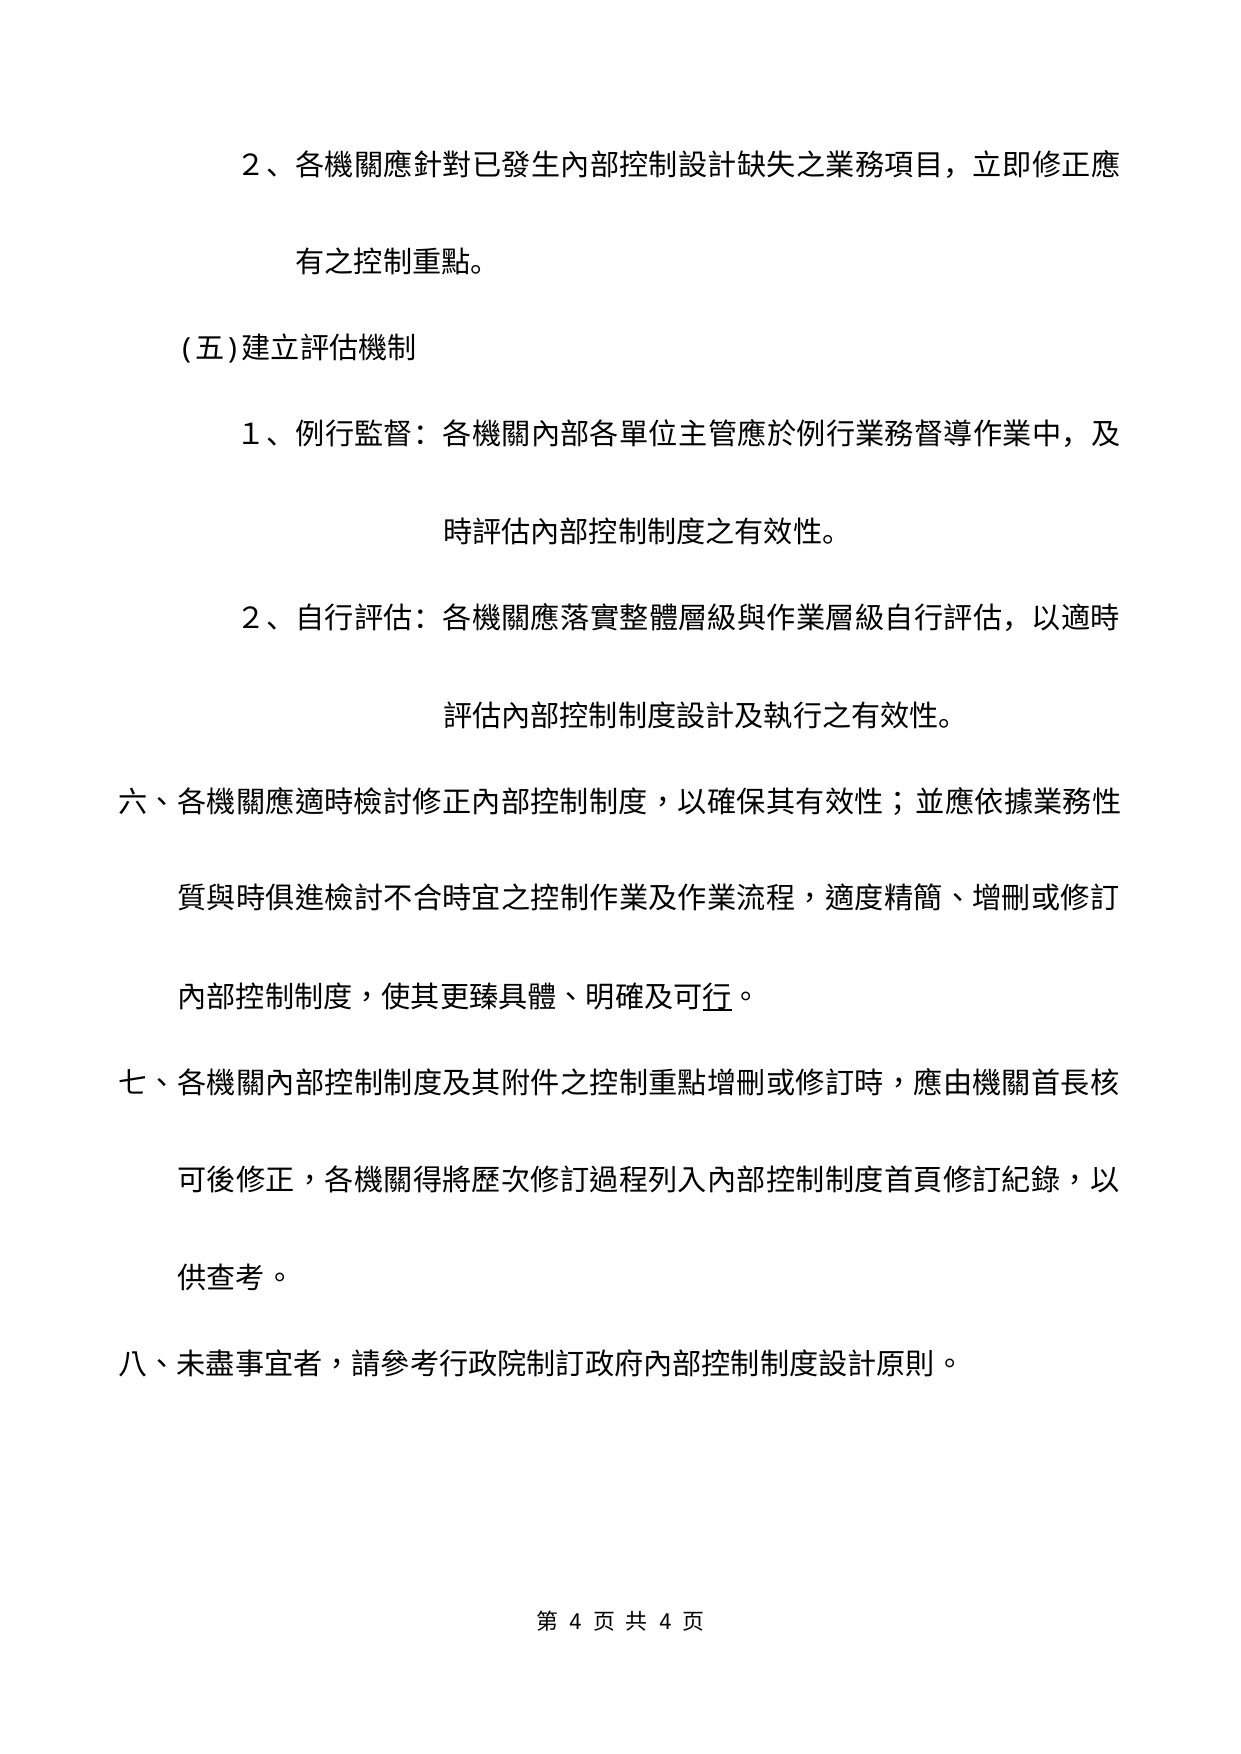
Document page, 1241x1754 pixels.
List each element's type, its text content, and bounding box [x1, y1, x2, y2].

text ２、各機關應針對已發生內部控制設計缺失之業務項目，立即修正應有之控制重點。 [236, 130, 1122, 292]
text (五)建立評估機制 [177, 313, 1122, 378]
text 七、各機關內部控制制度及其附件之控制重點增刪或修訂時，應由機關首長核可後修正，各機關得將歷次修訂過程列入內部控制制度首頁修訂紀錄，以供查考。 [118, 1048, 1122, 1308]
text ２、自行評估：各機關應落實整體層級與作業層級自行評估，以適時評估內部控制制度設計及執行之有效性。 [236, 583, 1122, 746]
text １、例行監督：各機關內部各單位主管應於例行業務督導作業中，及時評估內部控制制度之有效性。 [236, 399, 1122, 562]
text 六、各機關應適時檢討修正內部控制制度，以確保其有效性；並應依據業務性質與時俱進檢討不合時宜之控制作業及作業流程，適度精簡、增刪或修訂內部控制制度，使其更臻具體、明確及可行。 [118, 767, 1122, 1027]
text 八、未盡事宜者，請參考行政院制訂政府內部控制制度設計原則。 [118, 1329, 1122, 1394]
